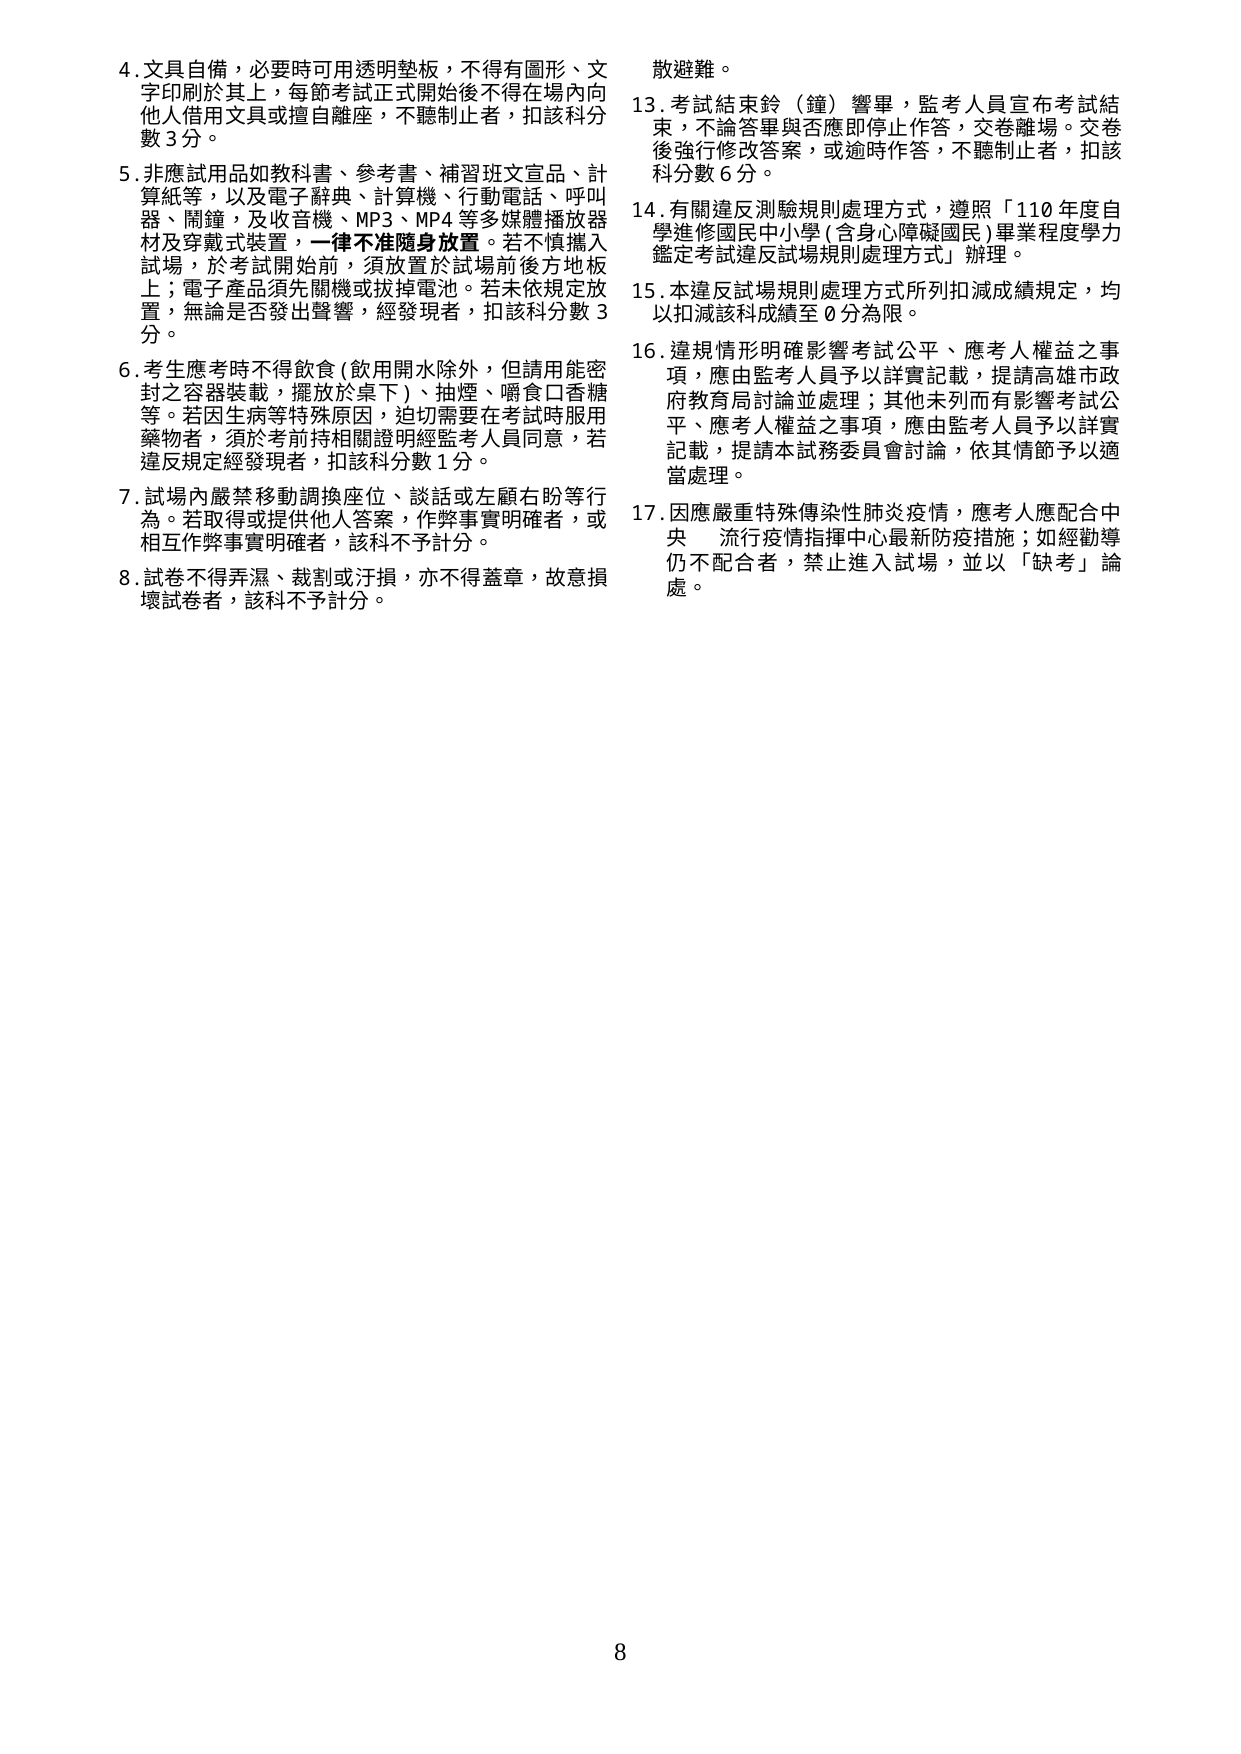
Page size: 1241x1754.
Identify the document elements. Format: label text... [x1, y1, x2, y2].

table_header 4.文具自備，必要時可用透明墊板，不得有圖形、文字印刷於其上，每節考試正式開始後不得在場內向他人借用文具或擅自離座，不聽制止者，扣該科分數3分。 5.非應試用品如教科書、參考書、補習班文宣品、計算紙等，以及電子辭典、計算機、行動電話、呼叫器、鬧鐘，及收音機、MP3、MP4等多媒體播放器材及穿戴式裝置，一律不准隨身放置。若不慎攜入試場，於考試開始前，須放置於試場前後方地板上；電子產品須先關機或拔掉電池。若未依規定放置，無論是否發出聲響，經發現者，扣該科分數3分。 6.考生應考時不得飲食(飲用開水除外，但請用能密封之容器裝載，擺放於桌下)、抽煙、嚼食口香糖等。若因生病等特殊原因，迫切需要在考試時服用藥物者，須於考前持相關證明經監考人員同意，若違反規定經發現者，扣該科分數1分。 7.試場內嚴禁移動調換座位、談話或左顧右盼等行為。若取得或提供他人答案，作弊事實明確者，或相互作弊事實明確者，該科不予計分。 8.試卷不得弄濕、裁割或汙損，亦不得蓋章，故意損壞試卷者，該科不予計分。 [107, 59, 619, 634]
table_header 散避難。 13.考試結束鈴（鐘）響畢，監考人員宣布考試結束，不論答畢與否應即停止作答，交卷離場。交卷後強行修改答案，或逾時作答，不聽制止者，扣該科分數6分。 14.有關違反測驗規則處理方式，遵照「110年度自學進修國民中小學(含身心障礙國民)畢業程度學力鑑定考試違反試場規則處理方式」辦理。 15.本違反試場規則處理方式所列扣減成績規定，均以扣減該科成績至0分為限。 16.違規情形明確影響考試公平、應考人權益之事項，應由監考人員予以詳實記載，提請高雄市政府教育局討論並處理；其他未列而有影響考試公平、應考人權益之事項，應由監考人員予以詳實記載，提請本試務委員會討論，依其情節予以適當處理。 17.因應嚴重特殊傳染性肺炎疫情，應考人應配合中央 流行疫情指揮中心最新防疫措施；如經勸導仍不配合者，禁止進入試場，並以「缺考」論處。 [620, 59, 1133, 634]
